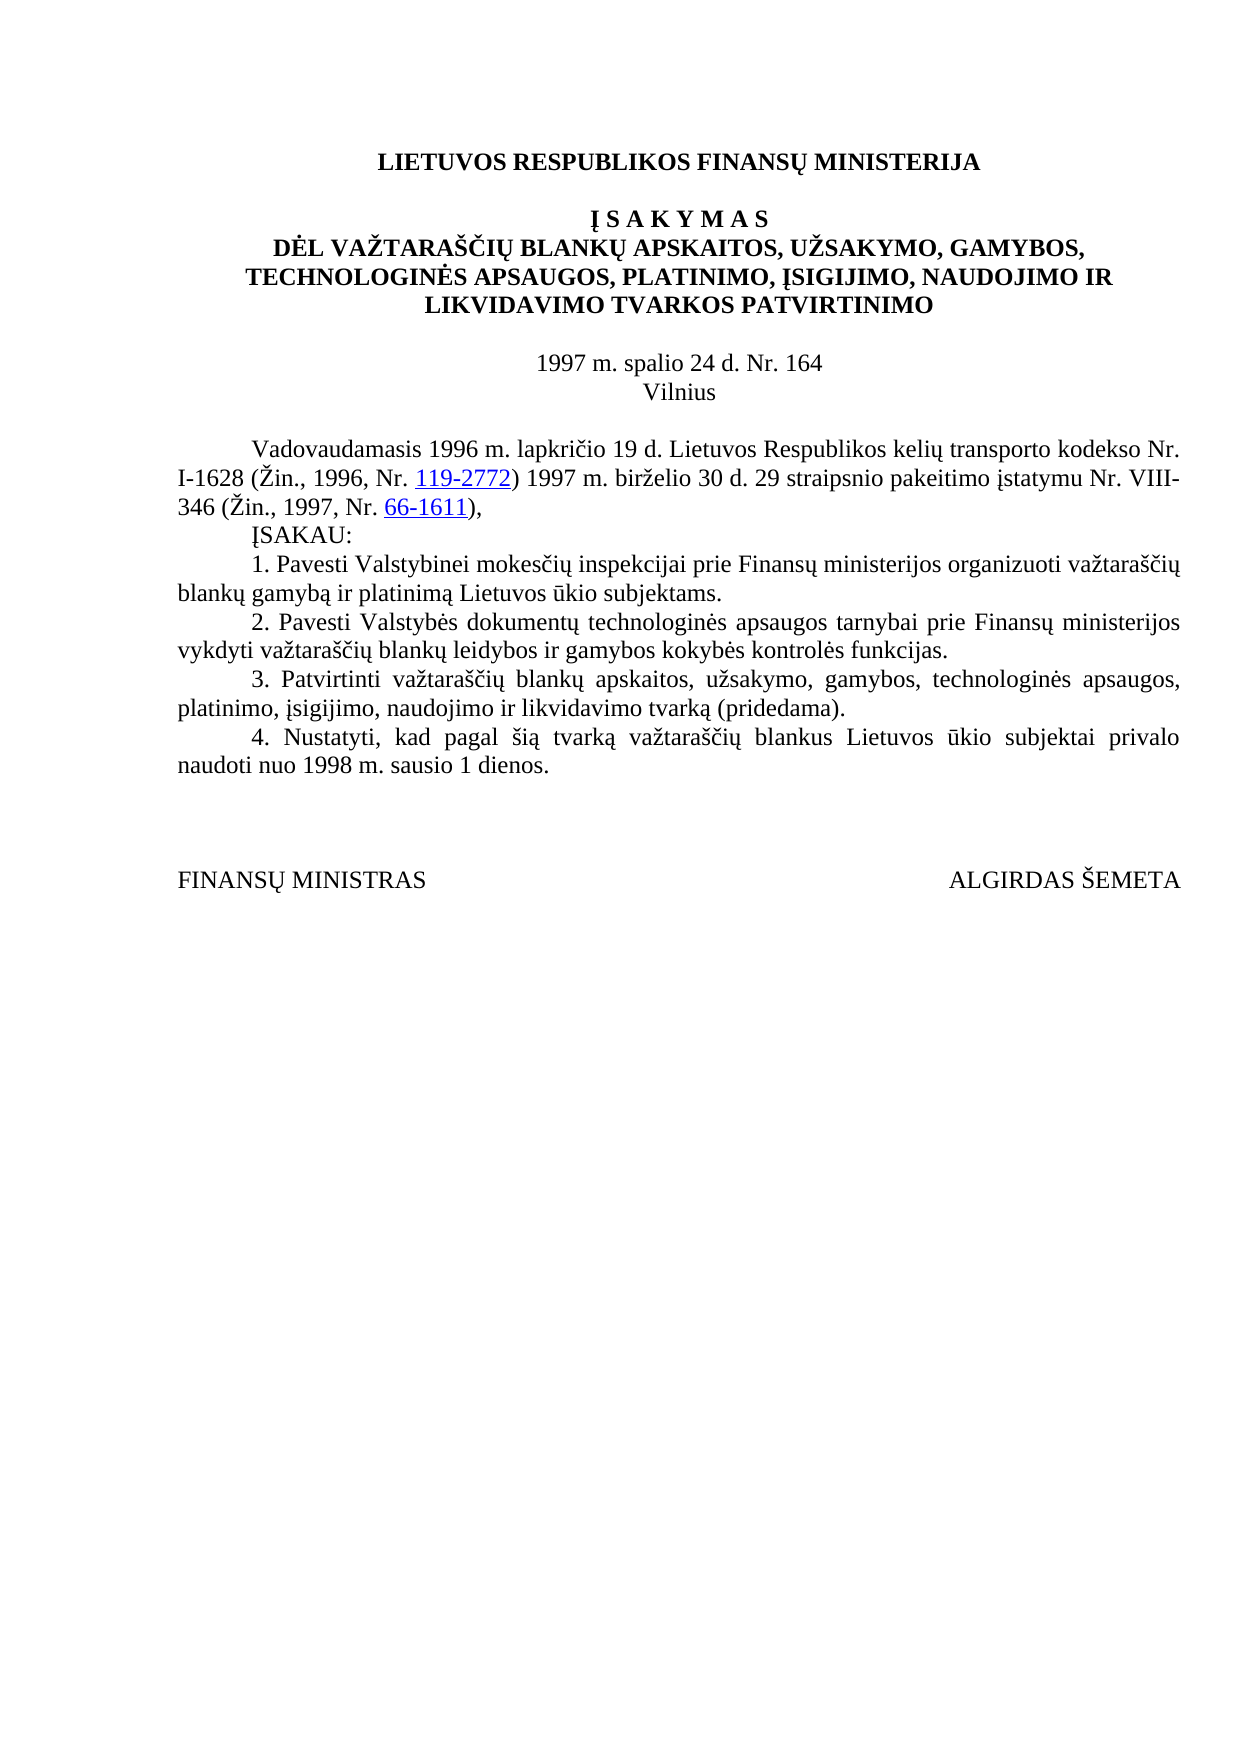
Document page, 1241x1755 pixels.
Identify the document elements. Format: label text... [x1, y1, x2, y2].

text 4. Nustatyti, kad pagal šią tvarką važtaraščių blankus Lietuvos ūkio subjektai privalo naudoti nuo 1998 m. sausio 1 dienos. [177, 722, 1181, 779]
text 1997 m. spalio 24 d. Nr. 164 [177, 348, 1181, 377]
text ĮSAKAU: [177, 521, 1181, 549]
text Vilnius [177, 377, 1181, 406]
text 2. Pavesti Valstybės dokumentų technologinės apsaugos tarnybai prie Finansų ministerijos vykdyti važtaraščių blankų leidybos ir gamybos kokybės kontrolės funkcijas. [177, 607, 1181, 664]
text LIETUVOS RESPUBLIKOS FINANSŲ MINISTERIJA [177, 147, 1181, 176]
text Vadovaudamasis 1996 m. lapkričio 19 d. Lietuvos Respublikos kelių transporto kodekso Nr. I-1628 (Žin., 1996, Nr. 119-2772) 1997 m. birželio 30 d. 29 straipsnio pakeitimo įstatymu Nr. VIII-346 (Žin., 1997, Nr. 66-1611), [177, 434, 1181, 521]
text FINANSŲ MINISTRAS ALGIRDAS ŠEMETA [177, 866, 1181, 894]
text 3. Patvirtinti važtaraščių blankų apskaitos, užsakymo, gamybos, technologinės apsaugos, platinimo, įsigijimo, naudojimo ir likvidavimo tvarką (pridedama). [177, 664, 1181, 722]
text Į S A K Y M A S [177, 204, 1181, 233]
text 1. Pavesti Valstybinei mokesčių inspekcijai prie Finansų ministerijos organizuoti važtaraščių blankų gamybą ir platinimą Lietuvos ūkio subjektams. [177, 549, 1181, 607]
text DĖL VAŽTARAŠČIŲ BLANKŲ APSKAITOS, UŽSAKYMO, GAMYBOS, TECHNOLOGINĖS APSAUGOS, PLATINIMO, ĮSIGIJIMO, NAUDOJIMO IR LIKVIDAVIMO TVARKOS PATVIRTINIMO [177, 233, 1181, 319]
